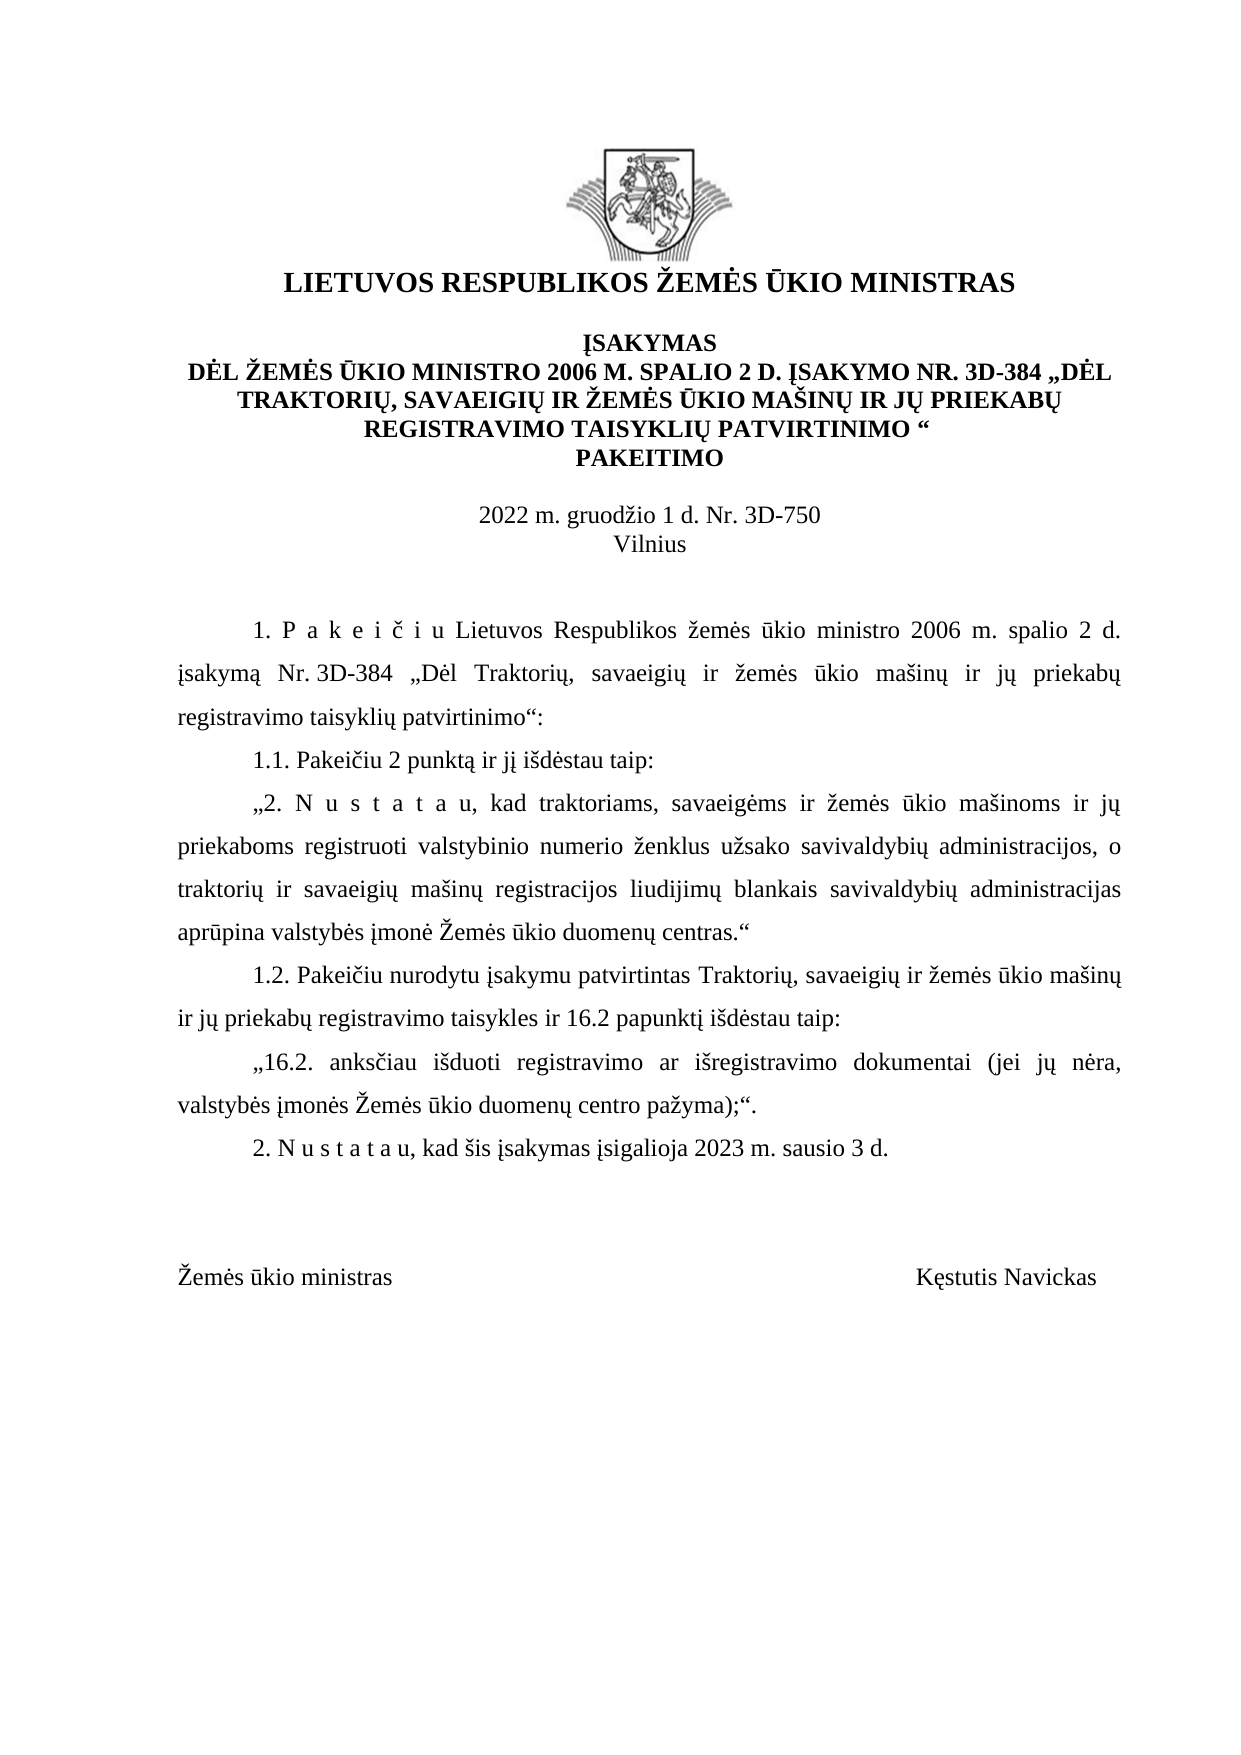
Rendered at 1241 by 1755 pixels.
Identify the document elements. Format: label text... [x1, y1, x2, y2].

text „16.2. anksčiau išduoti registravimo ar išregistravimo dokumentai (jei jų nėra, valstybės įmonės Žemės ūkio duomenų centro pažyma);“. [177, 1047, 1122, 1118]
text 1.1. Pakeičiu 2 punktą ir jį išdėstau taip: [177, 745, 1122, 773]
text 2. N u s t a t a u, kad šis įsakymas įsigalioja 2023 m. sausio 3 d. [177, 1133, 1122, 1162]
text LIETUVOS RESPUBLIKOS ŽEMĖS ŪKIO MINISTRAS [177, 266, 1122, 299]
text „2. N u s t a t a u, kad traktoriams, savaeigėms ir žemės ūkio mašinoms ir jų priekaboms registruoti valstybinio numerio ženklus užsako savivaldybių administracijos, o traktorių ir savaeigių mašinų registracijos liudijimų blankais savivaldybių administracijas aprūpina valstybės įmonė Žemės ūkio duomenų centras.“ [177, 788, 1122, 946]
text Žemės ūkio ministras Kęstutis Navickas [177, 1262, 1122, 1291]
text DĖL ŽEMĖS ŪKIO MINISTRO 2006 M. SPALIO 2 D. ĮSAKYMO NR. 3D-384 „DĖL TRAKTORIŲ, SAVAEIGIŲ IR ŽEMĖS ŪKIO MAŠINŲ IR JŲ PRIEKABŲ REGISTRAVIMO TAISYKLIŲ PATVIRTINIMO “ [177, 357, 1122, 443]
text 2022 m. gruodžio 1 d. Nr. 3D-750 [177, 500, 1122, 529]
text ĮSAKYMAS [177, 328, 1122, 357]
text 1.2. Pakeičiu nurodytu įsakymu patvirtintas Traktorių, savaeigių ir žemės ūkio mašinų ir jų priekabų registravimo taisykles ir 16.2 papunktį išdėstau taip: [177, 960, 1122, 1032]
text Vilnius [177, 529, 1122, 558]
text PAKEITIMO [177, 443, 1122, 472]
text 1. P a k e i č i u Lietuvos Respublikos žemės ūkio ministro 2006 m. spalio 2 d. įsakymą Nr. 3D-384 „Dėl Traktorių, savaeigių ir žemės ūkio mašinų ir jų priekabų registravimo taisyklių patvirtinimo“: [177, 615, 1122, 730]
